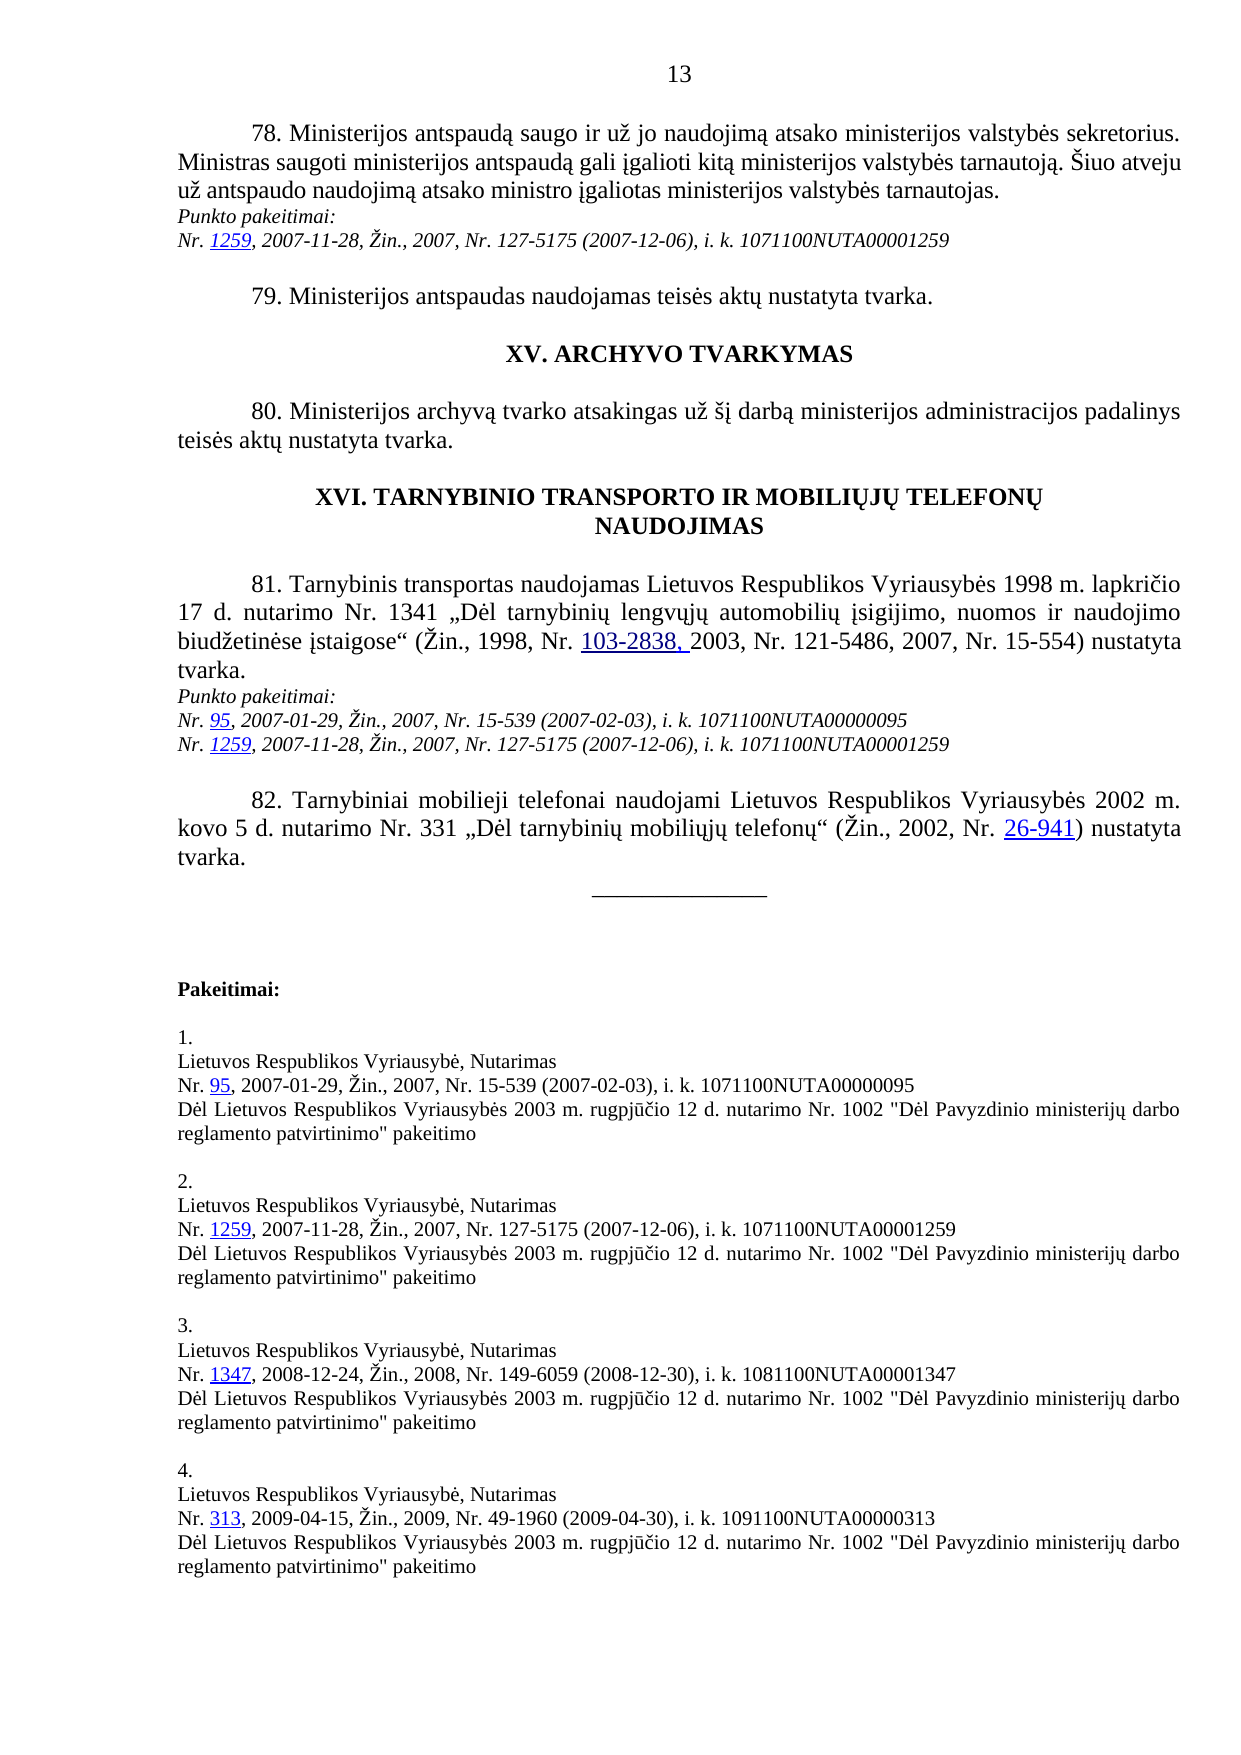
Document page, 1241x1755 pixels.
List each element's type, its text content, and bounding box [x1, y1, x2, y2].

text ______________ [177, 871, 1181, 900]
text Lietuvos Respublikos Vyriausybė, Nutarimas [177, 1337, 1181, 1362]
text Dėl Lietuvos Respublikos Vyriausybės 2003 m. rugpjūčio 12 d. nutarimo Nr. 1002 "Dėl Pavyzdinio ministerijų darbo reglamento patvirtinimo" pakeitimo [177, 1241, 1181, 1289]
text Nr. 1259, 2007-11-28, Žin., 2007, Nr. 127-5175 (2007-12-06), i. k. 1071100NUTA00001259 [177, 1217, 1181, 1241]
text Nr. 313, 2009-04-15, Žin., 2009, Nr. 49-1960 (2009-04-30), i. k. 1091100NUTA00000313 [177, 1506, 1181, 1530]
text Nr. 1259, 2007-11-28, Žin., 2007, Nr. 127-5175 (2007-12-06), i. k. 1071100NUTA00001259 [177, 732, 1181, 756]
text Dėl Lietuvos Respublikos Vyriausybės 2003 m. rugpjūčio 12 d. nutarimo Nr. 1002 "Dėl Pavyzdinio ministerijų darbo reglamento patvirtinimo" pakeitimo [177, 1530, 1181, 1578]
text NAUDOJIMAS [177, 511, 1181, 540]
text 81. Tarnybinis transportas naudojamas Lietuvos Respublikos Vyriausybės 1998 m. lapkričio 17 d. nutarimo Nr. 1341 „Dėl tarnybinių lengvųjų automobilių įsigijimo, nuomos ir naudojimo biudžetinėse įstaigose“ (Žin., 1998, Nr. 103-2838, 2003, Nr. 121-5486, 2007, Nr. 15-554) nustatyta tvarka. [177, 569, 1181, 684]
text Lietuvos Respublikos Vyriausybė, Nutarimas [177, 1049, 1181, 1073]
text XVI. TARNYBINIO TRANSPORTO IR MOBILIŲJŲ TELEFONŲ [177, 482, 1181, 511]
text Lietuvos Respublikos Vyriausybė, Nutarimas [177, 1193, 1181, 1217]
text 80. Ministerijos archyvą tvarko atsakingas už šį darbą ministerijos administracijos padalinys teisės aktų nustatyta tvarka. [177, 396, 1181, 454]
text 4. [177, 1458, 1181, 1482]
text Punkto pakeitimai: [177, 204, 1181, 228]
text Nr. 1259, 2007-11-28, Žin., 2007, Nr. 127-5175 (2007-12-06), i. k. 1071100NUTA00001259 [177, 228, 1181, 252]
text Punkto pakeitimai: [177, 684, 1181, 708]
text Nr. 95, 2007-01-29, Žin., 2007, Nr. 15-539 (2007-02-03), i. k. 1071100NUTA00000095 [177, 708, 1181, 732]
text 1. [177, 1025, 1181, 1049]
text Nr. 1347, 2008-12-24, Žin., 2008, Nr. 149-6059 (2008-12-30), i. k. 1081100NUTA00001347 [177, 1362, 1181, 1386]
text 79. Ministerijos antspaudas naudojamas teisės aktų nustatyta tvarka. [177, 281, 1181, 310]
text Lietuvos Respublikos Vyriausybė, Nutarimas [177, 1482, 1181, 1506]
text 2. [177, 1169, 1181, 1193]
text Pakeitimai: [177, 977, 1181, 1001]
text XV. ARCHYVO TVARKYMAS [177, 339, 1181, 367]
text Dėl Lietuvos Respublikos Vyriausybės 2003 m. rugpjūčio 12 d. nutarimo Nr. 1002 "Dėl Pavyzdinio ministerijų darbo reglamento patvirtinimo" pakeitimo [177, 1386, 1181, 1434]
text Nr. 95, 2007-01-29, Žin., 2007, Nr. 15-539 (2007-02-03), i. k. 1071100NUTA00000095 [177, 1073, 1181, 1097]
text Dėl Lietuvos Respublikos Vyriausybės 2003 m. rugpjūčio 12 d. nutarimo Nr. 1002 "Dėl Pavyzdinio ministerijų darbo reglamento patvirtinimo" pakeitimo [177, 1097, 1181, 1145]
text 3. [177, 1313, 1181, 1337]
text 78. Ministerijos antspaudą saugo ir už jo naudojimą atsako ministerijos valstybės sekretorius. Ministras saugoti ministerijos antspaudą gali įgalioti kitą ministerijos valstybės tarnautoją. Šiuo atveju už antspaudo naudojimą atsako ministro įgaliotas ministerijos valstybės tarnautojas. [177, 118, 1181, 204]
text 82. Tarnybiniai mobilieji telefonai naudojami Lietuvos Respublikos Vyriausybės 2002 m. kovo 5 d. nutarimo Nr. 331 „Dėl tarnybinių mobiliųjų telefonų“ (Žin., 2002, Nr. 26-941) nustatyta tvarka. [177, 785, 1181, 871]
